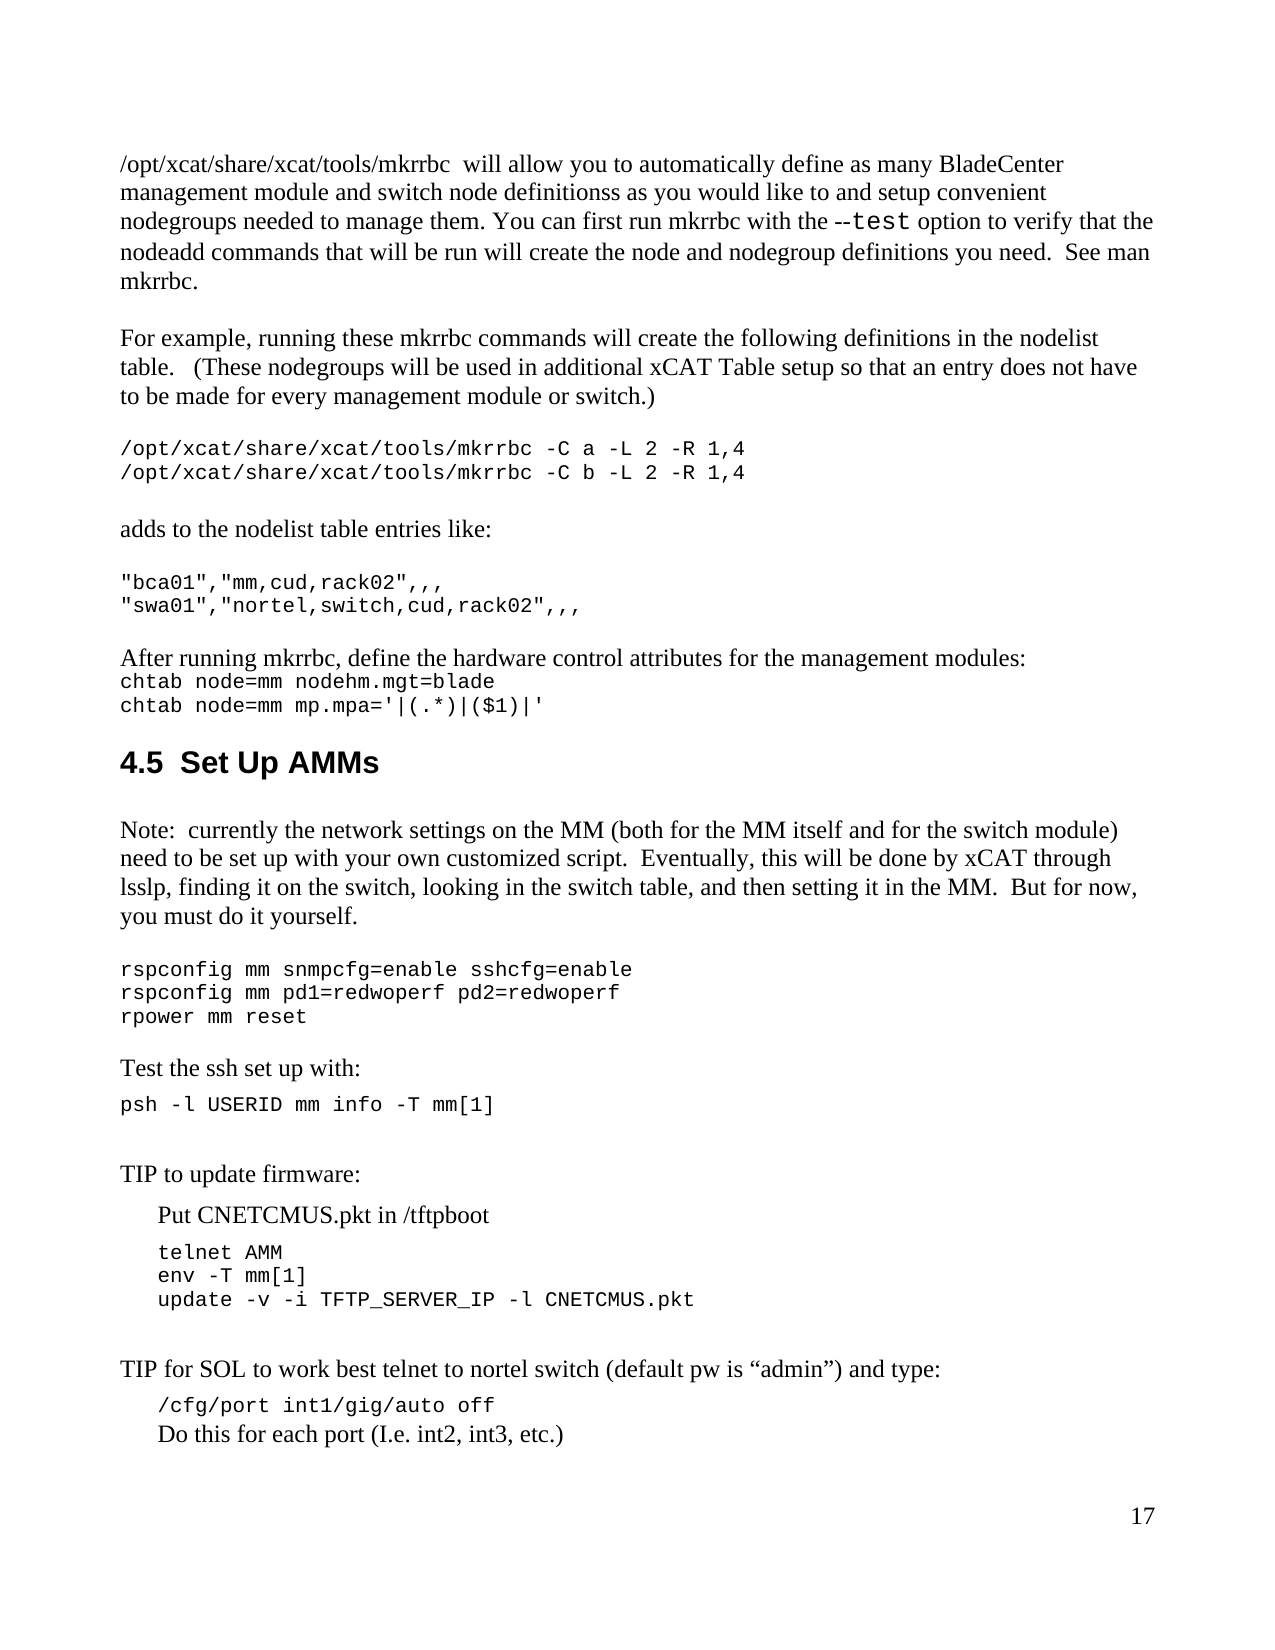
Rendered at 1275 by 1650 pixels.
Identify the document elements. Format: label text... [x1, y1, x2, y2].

subtitle Set Up AMMs [120, 744, 1155, 780]
text env -T mm[1] [157, 1265, 1155, 1289]
text Test the ssh set up with: [120, 1053, 1155, 1082]
text /opt/xcat/share/xcat/tools/mkrrbc will allow you to automatically define as many BladeCenter management module and switch node definitionss as you would like to and setup convenient nodegroups needed to manage them. You can first run mkrrbc with the --test option to verify that the nodeadd commands that will be run will create the node and nodegroup definitions you need. See man mkrrbc. [120, 149, 1155, 294]
text psh -l USERID mm info -T mm[1] [120, 1094, 1155, 1118]
text TIP for SOL to work best telnet to nortel switch (default pw is “admin”) and type: [120, 1354, 1155, 1383]
text rspconfig mm snmpcfg=enable sshcfg=enable [120, 958, 1155, 982]
text update -v -i TFTP_SERVER_IP -l CNETCMUS.pkt [157, 1289, 1155, 1313]
text chtab node=mm nodehm.mgt=blade [120, 672, 1155, 695]
text chtab node=mm mp.mpa='|(.*)|($1)|' [120, 695, 1155, 719]
text Put CNETCMUS.pkt in /tftpboot [157, 1201, 1155, 1229]
text Do this for each port (I.e. int2, int3, etc.) [157, 1419, 1155, 1448]
text adds to the nodelist table entries like: [120, 514, 1155, 543]
text Note: currently the network settings on the MM (both for the MM itself and for the switch module) need to be set up with your own customized script. Eventually, this will be done by xCAT through lsslp, finding it on the switch, looking in the switch table, and then setting it in the MM. But for now, you must do it yourself. [120, 815, 1155, 930]
text "bca01","mm,cud,rack02",,, [120, 572, 1155, 596]
text /opt/xcat/share/xcat/tools/mkrrbc -C a -L 2 -R 1,4 [120, 438, 1155, 462]
text telnet AMM [157, 1242, 1155, 1265]
text rpower mm reset [120, 1006, 1155, 1029]
text For example, running these mkrrbc commands will create the following definitions in the nodelist table. (These nodegroups will be used in additional xCAT Table setup so that an entry does not have to be made for every management module or switch.) [120, 323, 1155, 409]
text /cfg/port int1/gig/auto off [157, 1395, 1155, 1419]
text /opt/xcat/share/xcat/tools/mkrrbc -C b -L 2 -R 1,4 [120, 462, 1155, 486]
text TIP to update firmware: [120, 1159, 1155, 1188]
text After running mkrrbc, define the hardware control attributes for the management modules: [120, 643, 1155, 672]
text "swa01","nortel,switch,cud,rack02",,, [120, 596, 1155, 619]
text rspconfig mm pd1=redwoperf pd2=redwoperf [120, 982, 1155, 1006]
